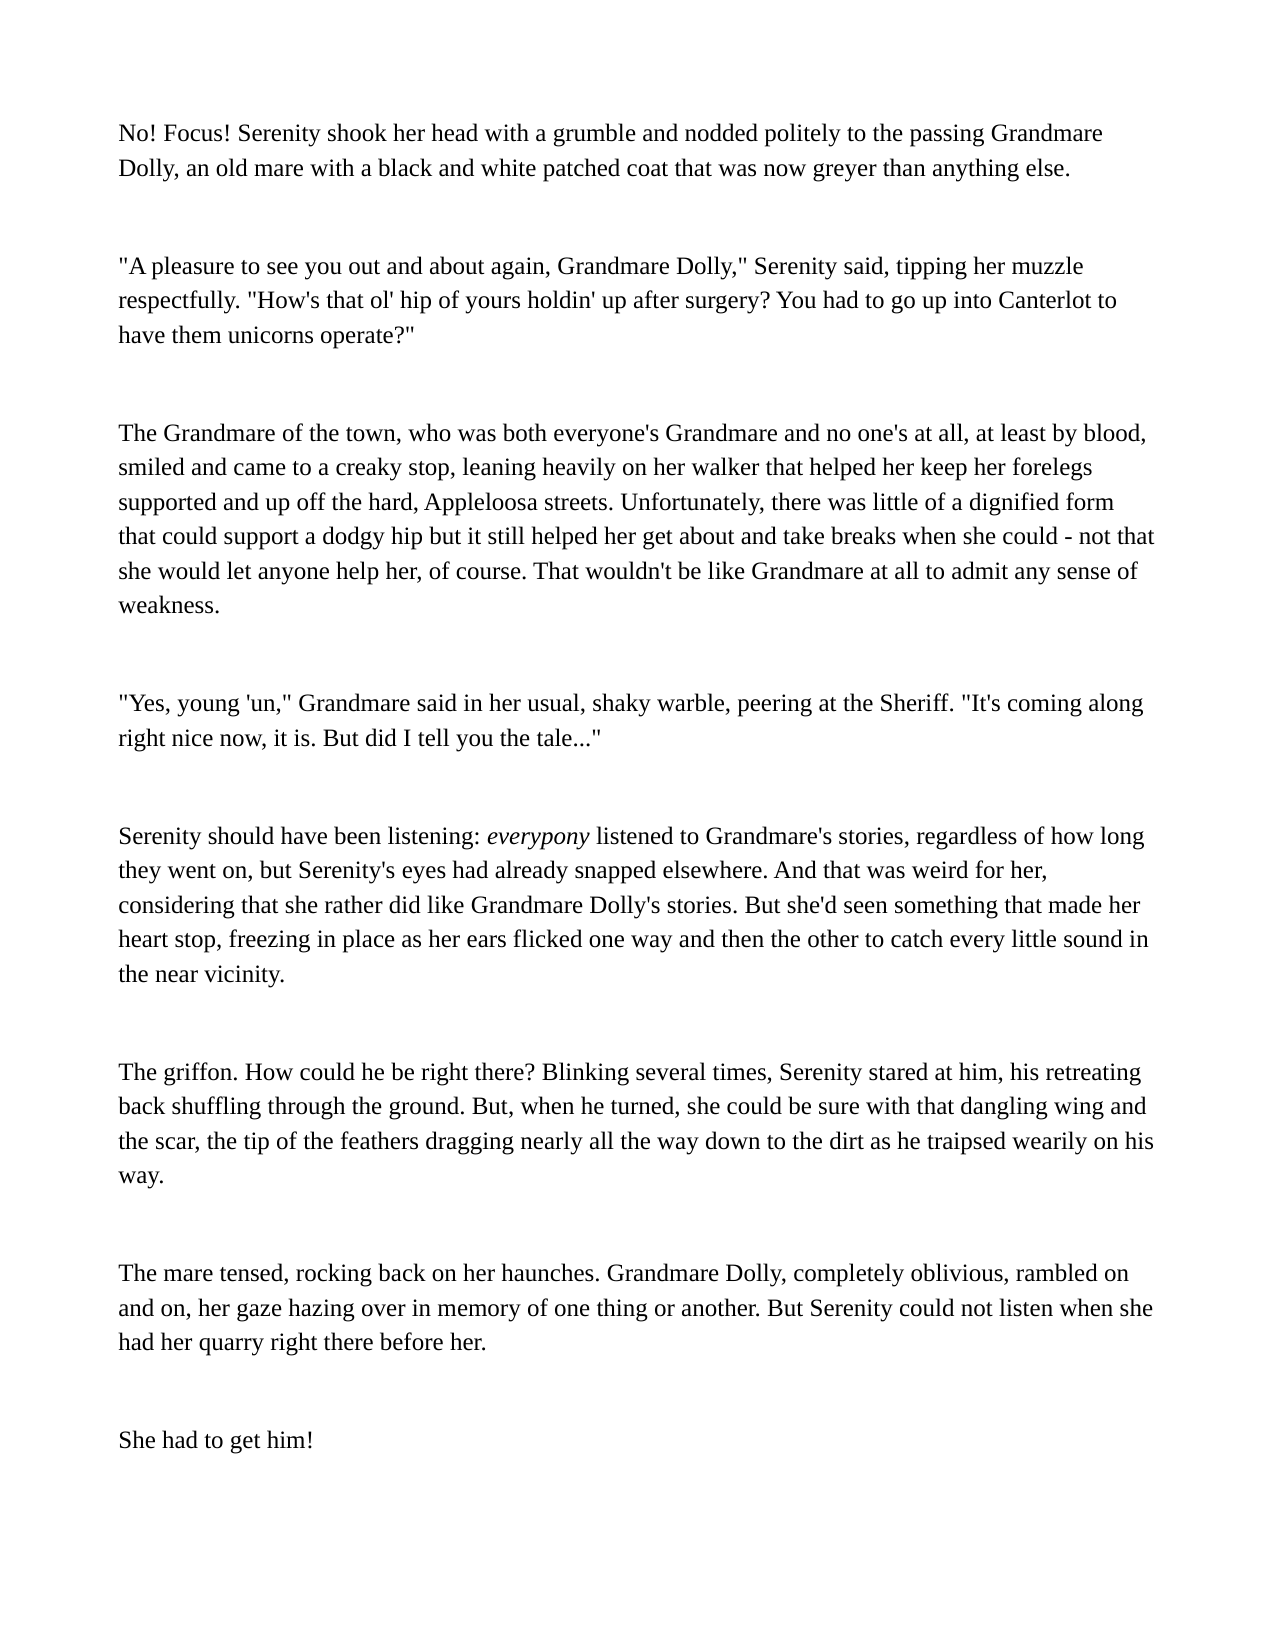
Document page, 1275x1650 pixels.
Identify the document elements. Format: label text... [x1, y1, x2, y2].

text No! Focus! Serenity shook her head with a grumble and nodded politely to the passing Grandmare Dolly, an old mare with a black and white patched coat that was now greyer than anything else. [118, 118, 1157, 181]
text Serenity should have been listening: everypony listened to Grandmare's stories, regardless of how long they went on, but Serenity's eyes had already snapped elsewhere. And that was weird for her, considering that she rather did like Grandmare Dolly's stories. But she'd seen something that made her heart stop, freezing in place as her ears flicked one way and then the other to catch every little sound in the near vicinity. [118, 821, 1157, 988]
text The Grandmare of the town, who was both everyone's Grandmare and no one's at all, at least by blood, smiled and came to a creaky stop, leaning heavily on her walker that helped her keep her forelegs supported and up off the hard, Appleloosa streets. Unfortunately, there was little of a dignified form that could support a dodgy hip but it still helped her get about and take breaks when she could - not that she would let anyone help her, of course. That wouldn't be like Grandmare at all to admit any sense of weakness. [118, 418, 1157, 619]
text She had to get him! [118, 1426, 1157, 1454]
text "A pleasure to see you out and about again, Grandmare Dolly," Serenity said, tipping her muzzle respectfully. "How's that ol' hip of yours holdin' up after surgery? You had to go up into Canterlot to have them unicorns operate?" [118, 251, 1157, 348]
text "Yes, young 'un," Grandmare said in her usual, shaky warble, peering at the Sheriff. "It's coming along right nice now, it is. But did I tell you the tale..." [118, 688, 1157, 752]
text The griffon. How could he be right there? Blinking several times, Serenity stared at him, his retreating back shuffling through the ground. But, when he turned, she could be sure with that dangling wing and the scar, the tip of the feathers dragging nearly all the way down to the dirt as he traipsed wearily on his way. [118, 1057, 1157, 1189]
text The mare tensed, rocking back on her haunches. Grandmare Dolly, completely oblivious, rambled on and on, her gaze hazing over in memory of one thing or another. But Serenity could not listen when she had her quarry right there before her. [118, 1258, 1157, 1356]
